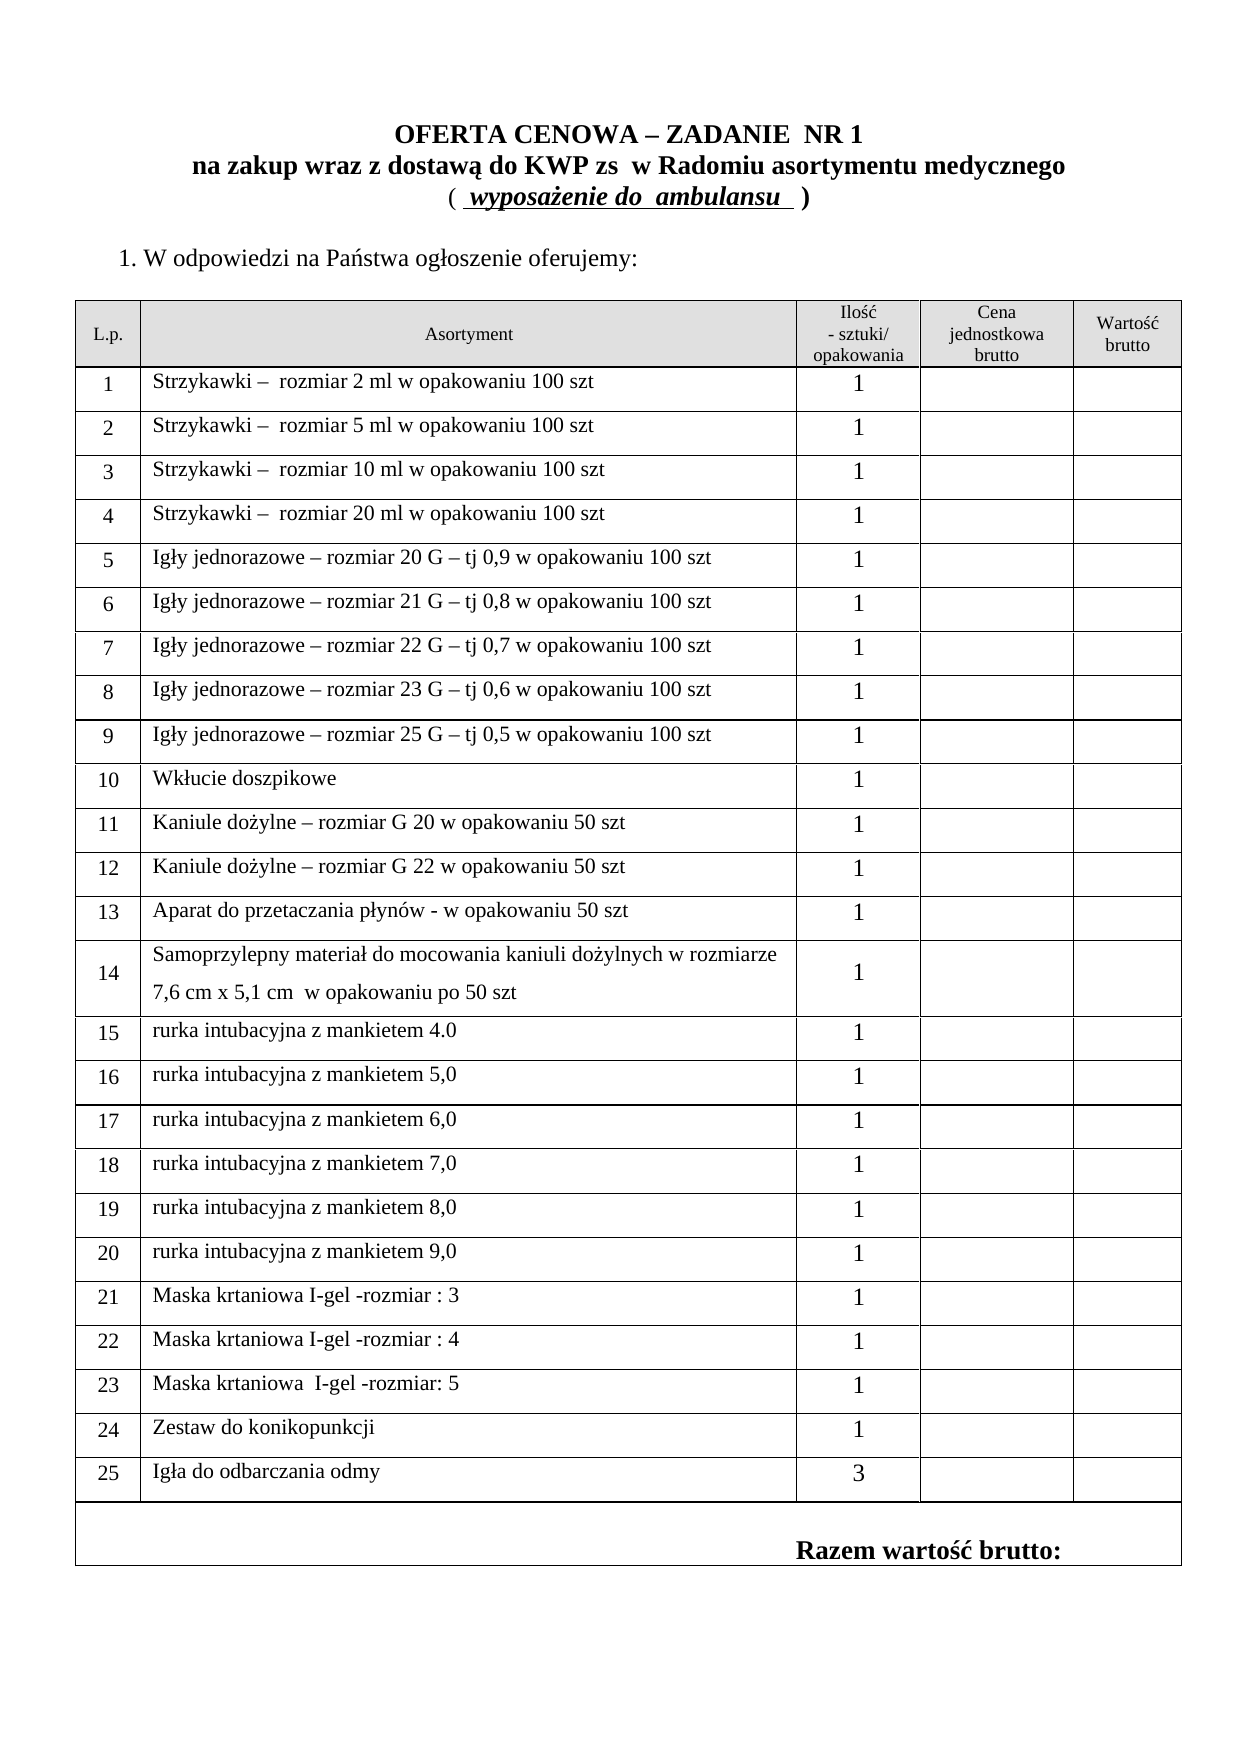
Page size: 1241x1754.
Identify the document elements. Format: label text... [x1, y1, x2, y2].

table_header L.p. [76, 301, 140, 366]
table_cell [921, 809, 1073, 852]
table_cell Igły jednorazowe – rozmiar 21 G – tj 0,8 w opakowaniu 100 szt [141, 588, 796, 631]
table_cell 1 [797, 1106, 919, 1148]
table_cell 19 [76, 1194, 140, 1237]
table_cell 1 [797, 412, 919, 455]
table_cell [1074, 456, 1181, 499]
table_cell 1 [797, 1194, 919, 1237]
table_cell rurka intubacyjna z mankietem 9,0 [141, 1238, 796, 1281]
table_cell 8 [76, 676, 140, 719]
table_cell [1074, 368, 1181, 411]
table_cell [921, 721, 1073, 763]
table_cell Wkłucie doszpikowe [141, 765, 796, 808]
table_cell [921, 1150, 1073, 1193]
table_cell 22 [76, 1326, 140, 1369]
table_cell 25 [76, 1458, 140, 1501]
table_cell 1 [797, 721, 919, 763]
table_cell 1 [797, 1238, 919, 1281]
table_cell [1074, 1194, 1181, 1237]
table_cell 4 [76, 500, 140, 543]
table_cell [1074, 588, 1181, 631]
table_cell [921, 1282, 1073, 1325]
table_cell Kaniule dożylne – rozmiar G 22 w opakowaniu 50 szt [141, 853, 796, 896]
table_header Cena jednostkowa brutto [921, 301, 1073, 366]
table_cell rurka intubacyjna z mankietem 8,0 [141, 1194, 796, 1237]
table_cell [921, 456, 1073, 499]
table_cell [1074, 721, 1181, 763]
table_cell rurka intubacyjna z mankietem 6,0 [141, 1106, 796, 1148]
table_cell Igły jednorazowe – rozmiar 23 G – tj 0,6 w opakowaniu 100 szt [141, 676, 796, 719]
table_cell [921, 765, 1073, 808]
table_cell 1 [797, 1150, 919, 1193]
table_cell [921, 1414, 1073, 1457]
table_cell 9 [76, 721, 140, 763]
table_cell [1074, 853, 1181, 896]
table_cell [1074, 633, 1181, 675]
table_cell Aparat do przetaczania płynów - w opakowaniu 50 szt [141, 897, 796, 940]
table_cell rurka intubacyjna z mankietem 7,0 [141, 1150, 796, 1193]
table_cell [921, 1370, 1073, 1413]
table_cell 11 [76, 809, 140, 852]
table_cell 20 [76, 1238, 140, 1281]
table_cell Igły jednorazowe – rozmiar 25 G – tj 0,5 w opakowaniu 100 szt [141, 721, 796, 763]
table_cell 10 [76, 765, 140, 808]
table_cell 1 [797, 1018, 919, 1060]
table_cell 1 [797, 1414, 919, 1457]
table_cell 1 [797, 676, 919, 719]
table_cell [921, 500, 1073, 543]
table_cell [921, 588, 1073, 631]
table_cell 1 [797, 1061, 919, 1104]
table_cell [921, 368, 1073, 411]
table_cell 1 [797, 1282, 919, 1325]
table_cell rurka intubacyjna z mankietem 5,0 [141, 1061, 796, 1104]
table_cell [921, 897, 1073, 940]
table_cell [921, 853, 1073, 896]
table_cell [1074, 765, 1181, 808]
table_cell rurka intubacyjna z mankietem 4.0 [141, 1018, 796, 1060]
table_cell 1 [797, 544, 919, 587]
table_cell [921, 1061, 1073, 1104]
table_cell 2 [76, 412, 140, 455]
table_cell 5 [76, 544, 140, 587]
text 1. W odpowiedzi na Państwa ogłoszenie oferujemy: [118, 243, 1140, 271]
table_cell 1 [797, 588, 919, 631]
table_cell 15 [76, 1018, 140, 1060]
table_cell [1074, 809, 1181, 852]
table_cell 1 [797, 1326, 919, 1369]
table_cell [1074, 544, 1181, 587]
table_cell [1074, 897, 1181, 940]
table_cell Kaniule dożylne – rozmiar G 20 w opakowaniu 50 szt [141, 809, 796, 852]
table_cell [1074, 412, 1181, 455]
table_cell 1 [797, 500, 919, 543]
table_cell [921, 1238, 1073, 1281]
table_cell 14 [76, 941, 140, 1016]
table_cell 23 [76, 1370, 140, 1413]
table_cell 3 [76, 456, 140, 499]
table_cell [1074, 1238, 1181, 1281]
table_cell 16 [76, 1061, 140, 1104]
table_header Wartość brutto [1074, 301, 1181, 366]
table_cell 1 [797, 809, 919, 852]
table_cell Razem wartość brutto: [76, 1503, 1181, 1565]
table_cell 7 [76, 633, 140, 675]
table_cell Igły jednorazowe – rozmiar 22 G – tj 0,7 w opakowaniu 100 szt [141, 633, 796, 675]
table_cell Samoprzylepny materiał do mocowania kaniuli dożylnych w rozmiarze 7,6 cm x 5,1 cm w opakowaniu po 50 szt [141, 941, 796, 1016]
table_cell Strzykawki – rozmiar 10 ml w opakowaniu 100 szt [141, 456, 796, 499]
table_cell 6 [76, 588, 140, 631]
table_cell [921, 633, 1073, 675]
table_cell Maska krtaniowa I-gel -rozmiar: 5 [141, 1370, 796, 1413]
table_cell 12 [76, 853, 140, 896]
table_header Asortyment [141, 301, 796, 366]
table_cell 13 [76, 897, 140, 940]
table_cell Maska krtaniowa I-gel -rozmiar : 4 [141, 1326, 796, 1369]
table_cell [921, 544, 1073, 587]
table_cell [1074, 1106, 1181, 1148]
table_cell Zestaw do konikopunkcji [141, 1414, 796, 1457]
table_cell Maska krtaniowa I-gel -rozmiar : 3 [141, 1282, 796, 1325]
table_cell 1 [797, 1370, 919, 1413]
table_cell [1074, 1061, 1181, 1104]
table_cell [1074, 1326, 1181, 1369]
table_cell 1 [76, 368, 140, 411]
table_cell [921, 1018, 1073, 1060]
table_cell [1074, 1370, 1181, 1413]
table_cell 1 [797, 633, 919, 675]
table_cell 1 [797, 897, 919, 940]
table_cell [921, 1458, 1073, 1501]
table_cell [921, 676, 1073, 719]
table_cell 1 [797, 941, 919, 1016]
table_cell 21 [76, 1282, 140, 1325]
table_cell [921, 941, 1073, 1016]
table_cell 18 [76, 1150, 140, 1193]
table_cell [1074, 676, 1181, 719]
table_cell 24 [76, 1414, 140, 1457]
table_cell Strzykawki – rozmiar 2 ml w opakowaniu 100 szt [141, 368, 796, 411]
table_cell [1074, 1150, 1181, 1193]
table_header Ilość - sztuki/ opakowania [797, 301, 919, 366]
table_cell [921, 1194, 1073, 1237]
text OFERTA CENOWA – ZADANIE NR 1 [118, 118, 1140, 149]
table_cell Strzykawki – rozmiar 5 ml w opakowaniu 100 szt [141, 412, 796, 455]
table_cell 1 [797, 853, 919, 896]
table_cell 1 [797, 765, 919, 808]
table_cell [1074, 1458, 1181, 1501]
table_cell Igły jednorazowe – rozmiar 20 G – tj 0,9 w opakowaniu 100 szt [141, 544, 796, 587]
table_cell [1074, 1282, 1181, 1325]
table_cell [921, 412, 1073, 455]
table_cell 17 [76, 1106, 140, 1148]
table_cell [1074, 941, 1181, 1016]
table_cell 1 [797, 456, 919, 499]
table_cell [921, 1326, 1073, 1369]
table_cell Igła do odbarczania odmy [141, 1458, 796, 1501]
table_cell [1074, 500, 1181, 543]
table_cell 3 [797, 1458, 919, 1501]
table_cell [1074, 1414, 1181, 1457]
table_cell [1074, 1018, 1181, 1060]
table_cell Strzykawki – rozmiar 20 ml w opakowaniu 100 szt [141, 500, 796, 543]
table_cell 1 [797, 368, 919, 411]
table_cell [921, 1106, 1073, 1148]
text na zakup wraz z dostawą do KWP zs w Radomiu asortymentu medycznego ( wyposażenie do ambulansu ) [118, 149, 1140, 212]
